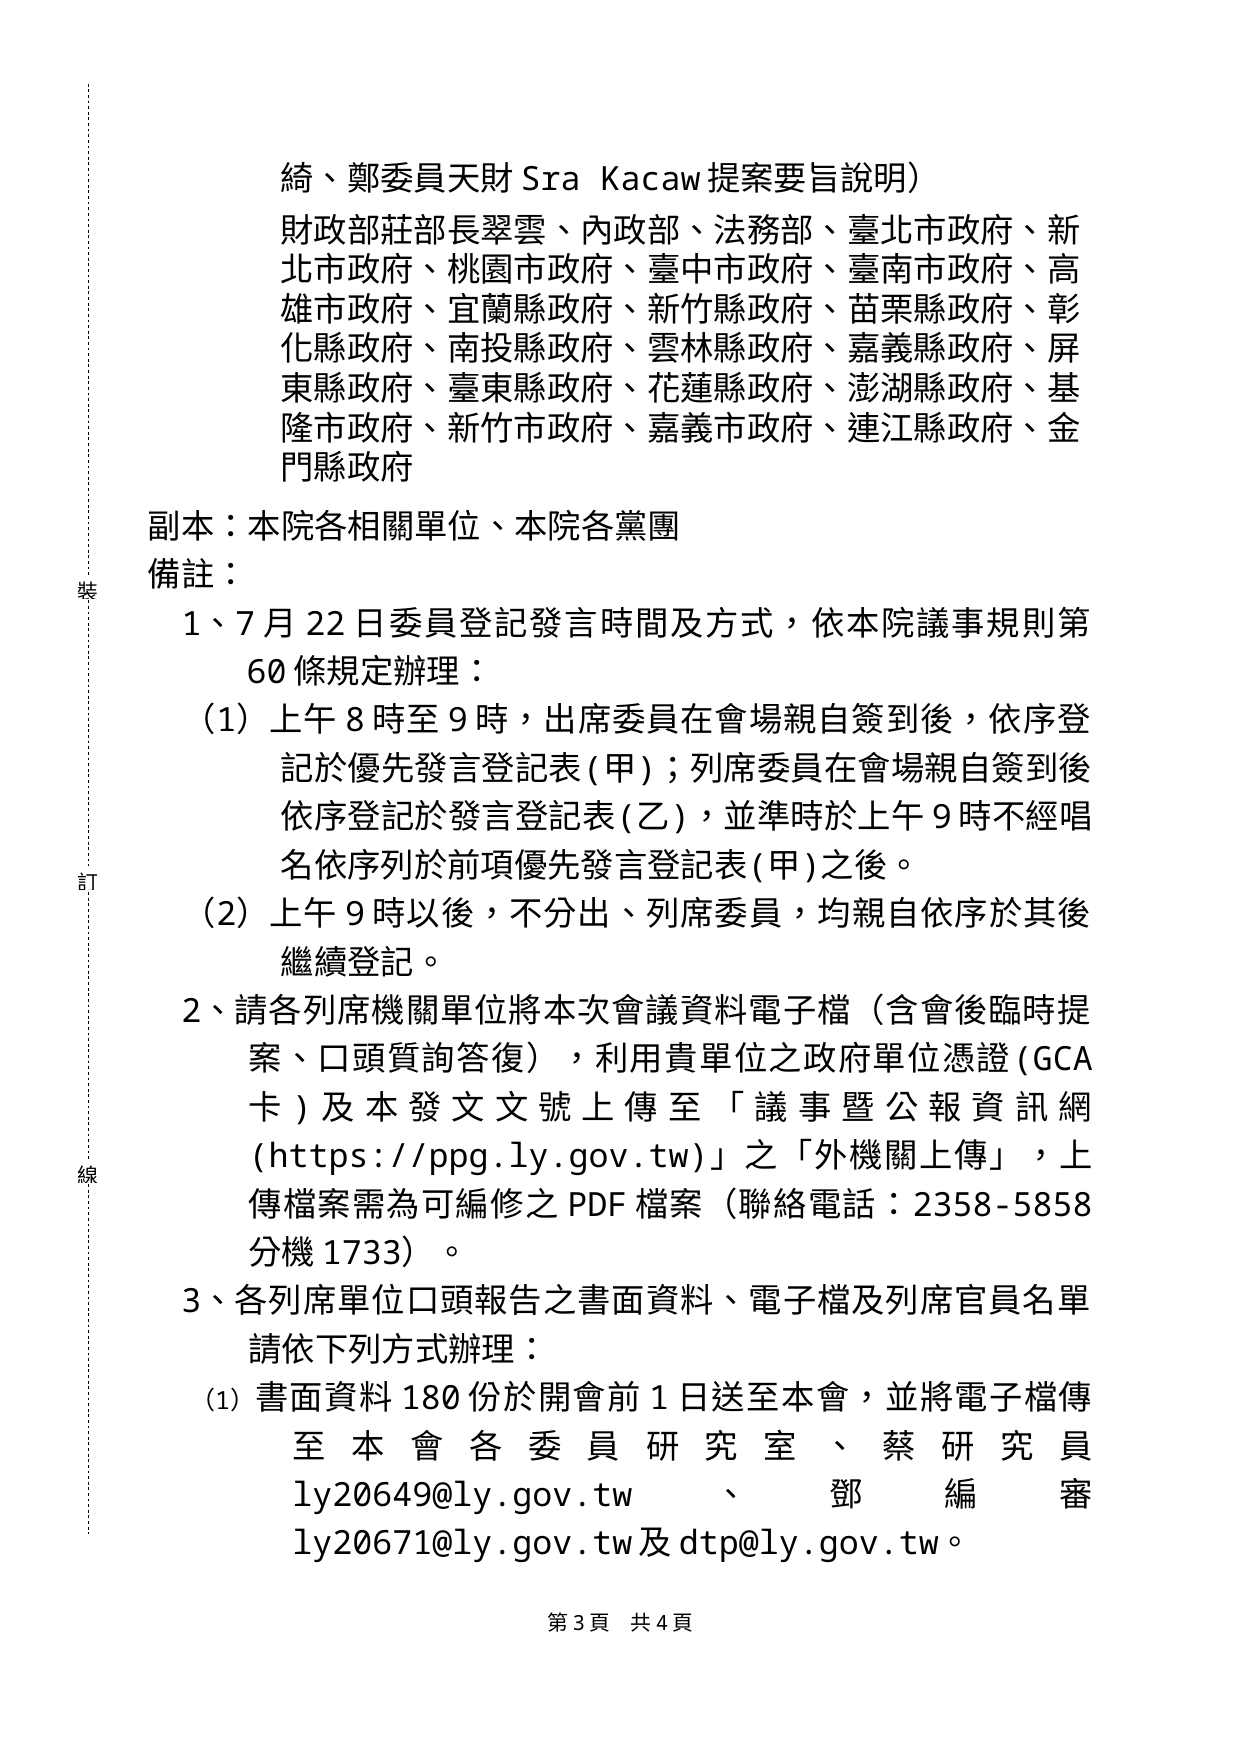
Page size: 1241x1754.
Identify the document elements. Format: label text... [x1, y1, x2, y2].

text 副本：本院各相關單位、本院各黨團 [148, 500, 1092, 548]
list 上午8時至9時，出席委員在會場親自簽到後，依序登記於優先發言登記表(甲)；列席委員在會場親自簽到後依序登記於發言登記表(乙)，並準時於上午9時不經唱名依序列於前項優先發言登記表(甲)之後。 [183, 693, 1092, 887]
text 備註： [148, 548, 1092, 596]
list 7月22日委員登記發言時間及方式，依本院議事規則第60條規定辦理： [181, 596, 1092, 693]
text 財政部莊部長翠雲、內政部、法務部、臺北市政府、新北市政府、桃園市政府、臺中市政府、臺南市政府、高雄市政府、宜蘭縣政府、新竹縣政府、苗栗縣政府、彰化縣政府、南投縣政府、雲林縣政府、嘉義縣政府、屏東縣政府、臺東縣政府、花蓮縣政府、澎湖縣政府、基隆市政府、新竹市政府、嘉義市政府、連江縣政府、金門縣政府 [280, 210, 1092, 487]
list 上午9時以後，不分出、列席委員，均親自依序於其後繼續登記。 [183, 887, 1092, 984]
text 綺、鄭委員天財Sra Kacaw提案要旨說明） [280, 158, 1092, 198]
list 書面資料180份於開會前1日送至本會，並將電子檔傳至本會各委員研究室、蔡研究員ly20649@ly.gov.tw、鄧編審ly20671@ly.gov.tw及dtp@ly.gov.tw。 [190, 1371, 1092, 1564]
list 請各列席機關單位將本次會議資料電子檔（含會後臨時提案、口頭質詢答復），利用貴單位之政府單位憑證(GCA卡)及本發文文號上傳至「議事暨公報資訊網(https://ppg.ly.gov.tw)」之「外機關上傳」，上傳檔案需為可編修之PDF檔案（聯絡電話：2358-5858分機1733）。 [181, 984, 1092, 1274]
list 各列席單位口頭報告之書面資料、電子檔及列席官員名單，請依下列方式辦理： [181, 1274, 1092, 1371]
